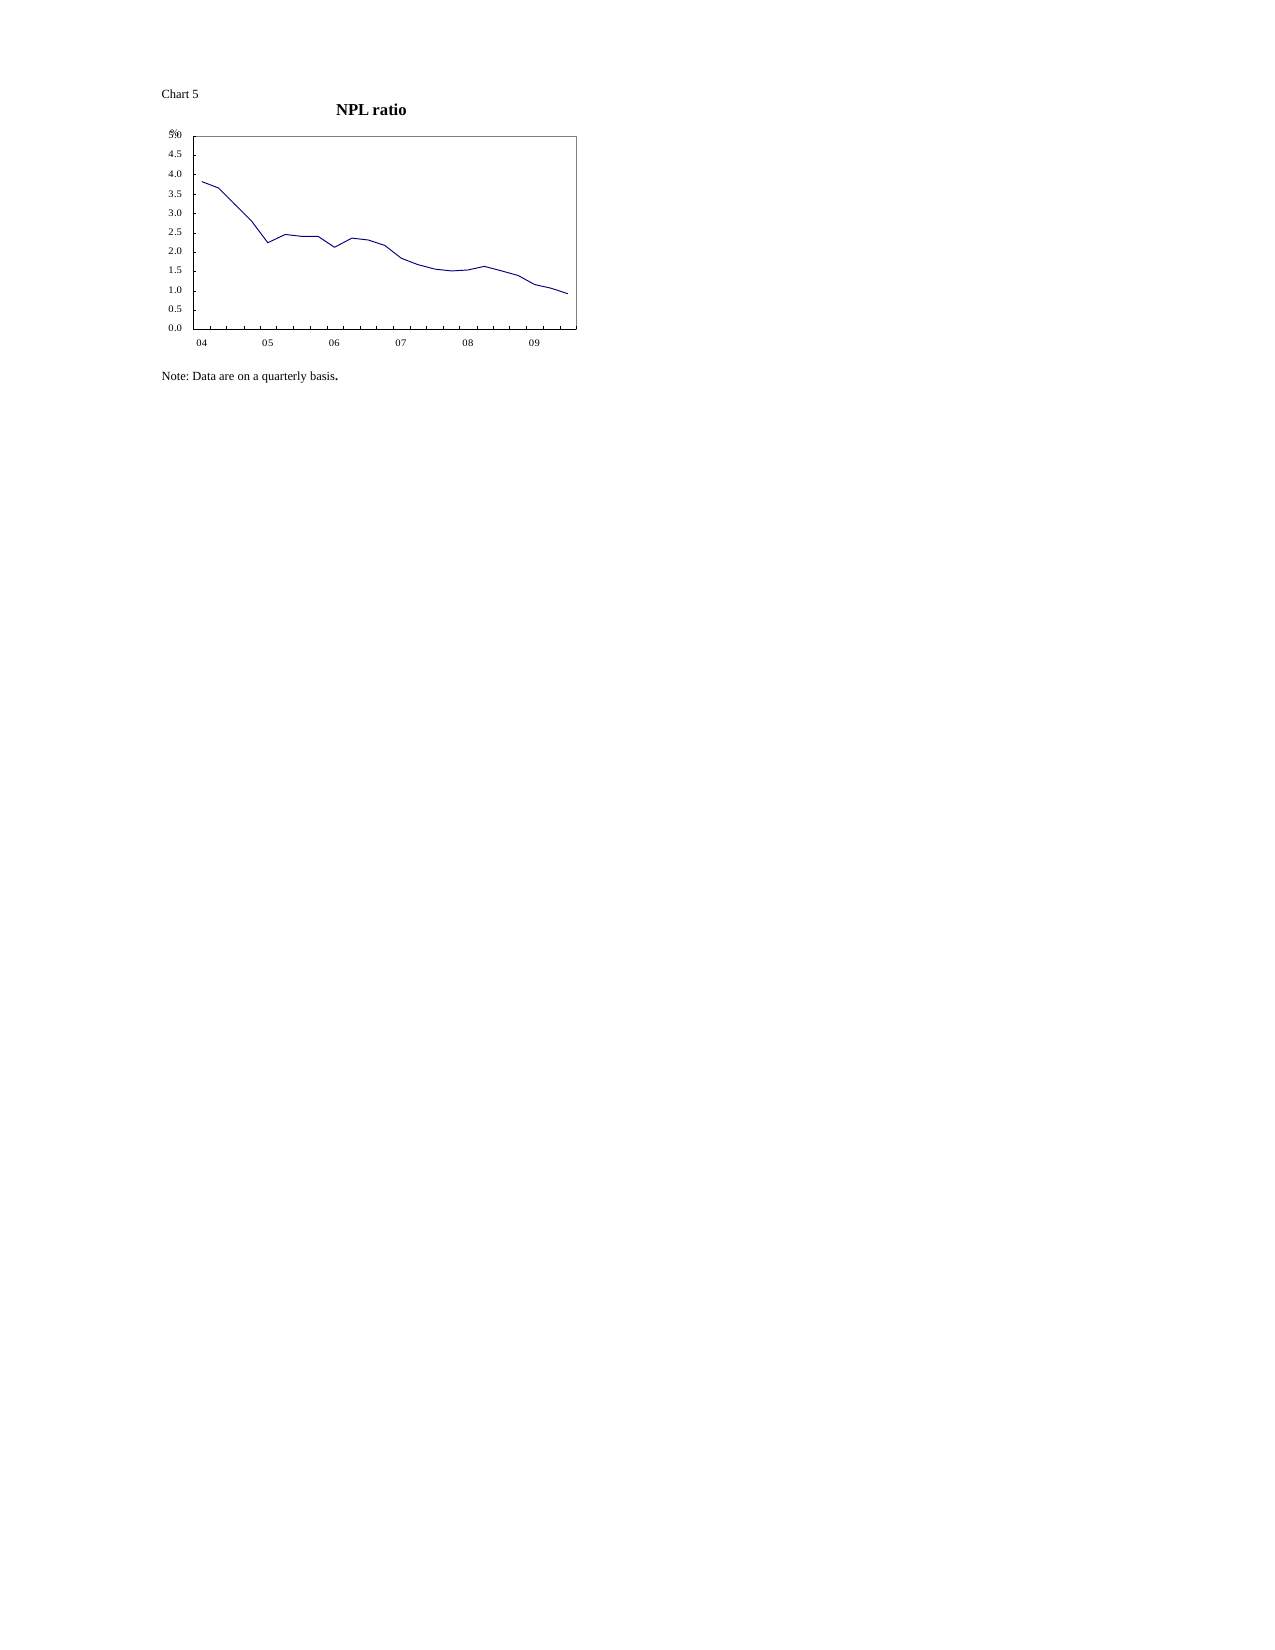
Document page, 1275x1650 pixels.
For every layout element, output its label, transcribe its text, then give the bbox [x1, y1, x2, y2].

text NPL ratio [161, 102, 581, 119]
text Note: Data are on a quarterly basis. [161, 359, 581, 383]
text Chart 5 [161, 85, 581, 102]
